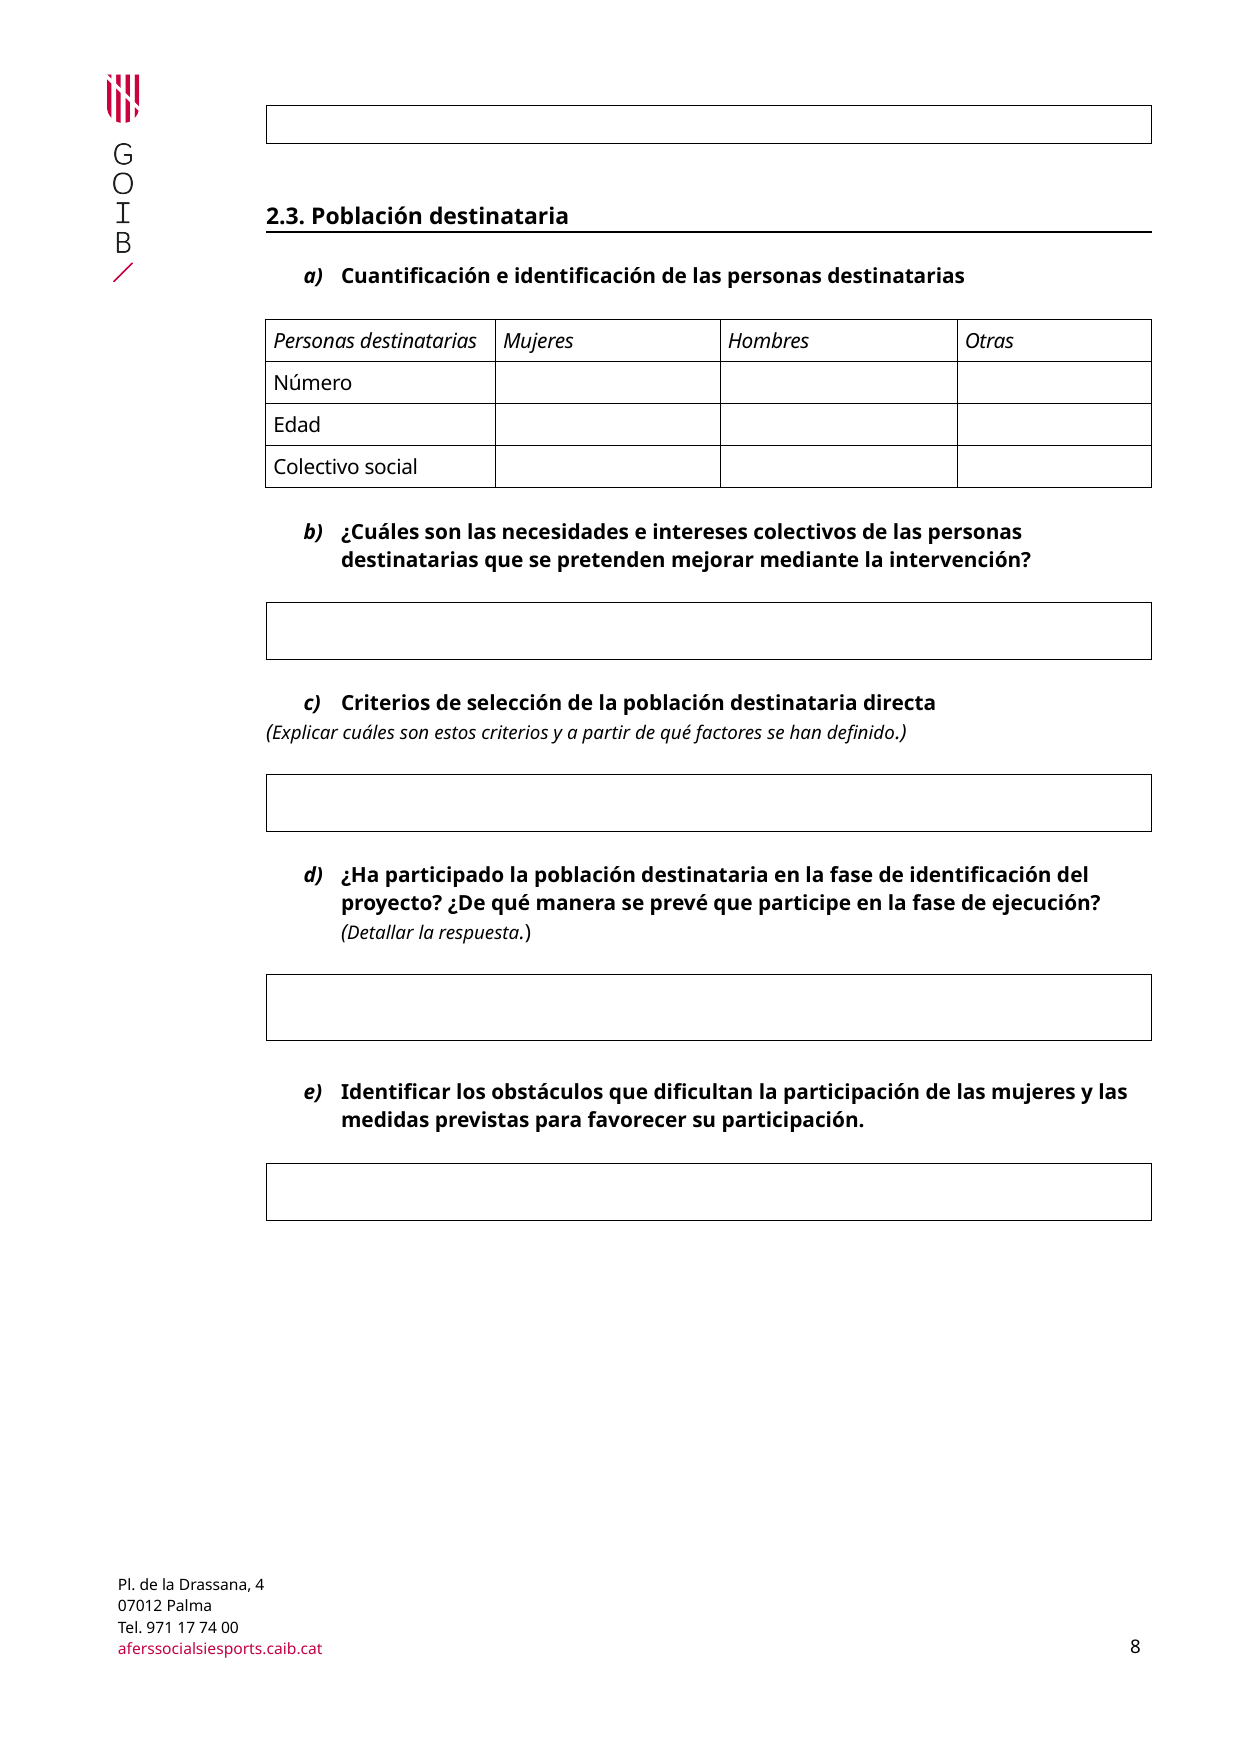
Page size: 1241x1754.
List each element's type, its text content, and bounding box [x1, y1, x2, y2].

table_header Hombres [721, 320, 957, 361]
table_cell [496, 362, 720, 403]
table_header Otras [958, 320, 1151, 361]
list Cuantificación e identificación de las personas destinatarias [303, 262, 1152, 290]
table_cell [721, 404, 957, 445]
list ¿Ha participado la población destinataria en la fase de identificación del proyecto? ¿De qué manera se prevé que participe en la fase de ejecución? (Detallar la respuesta.) [303, 860, 1152, 945]
list Criterios de selección de la población destinataria directa [303, 688, 1152, 717]
table_cell Número [266, 362, 495, 403]
list Identificar los obstáculos que dificultan la participación de las mujeres y las medidas previstas para favorecer su participación. [303, 1077, 1152, 1134]
table_header Personas destinatarias [266, 320, 495, 361]
table_cell Colectivo social [266, 446, 495, 487]
text (Explicar cuáles son estos criterios y a partir de qué factores se han definido.) [266, 717, 1152, 745]
table_cell [496, 404, 720, 445]
table_cell Edad [266, 404, 495, 445]
table_cell [958, 404, 1151, 445]
table_cell [721, 362, 957, 403]
table_cell [496, 446, 720, 487]
table_header Mujeres [496, 320, 720, 361]
table_cell [721, 446, 957, 487]
table_cell [958, 362, 1151, 403]
text 2.3. Población destinataria [266, 200, 1152, 231]
list ¿Cuáles son las necesidades e intereses colectivos de las personas destinatarias que se pretenden mejorar mediante la intervención? [303, 517, 1152, 574]
table_cell [958, 446, 1151, 487]
picture [78, 51, 168, 313]
